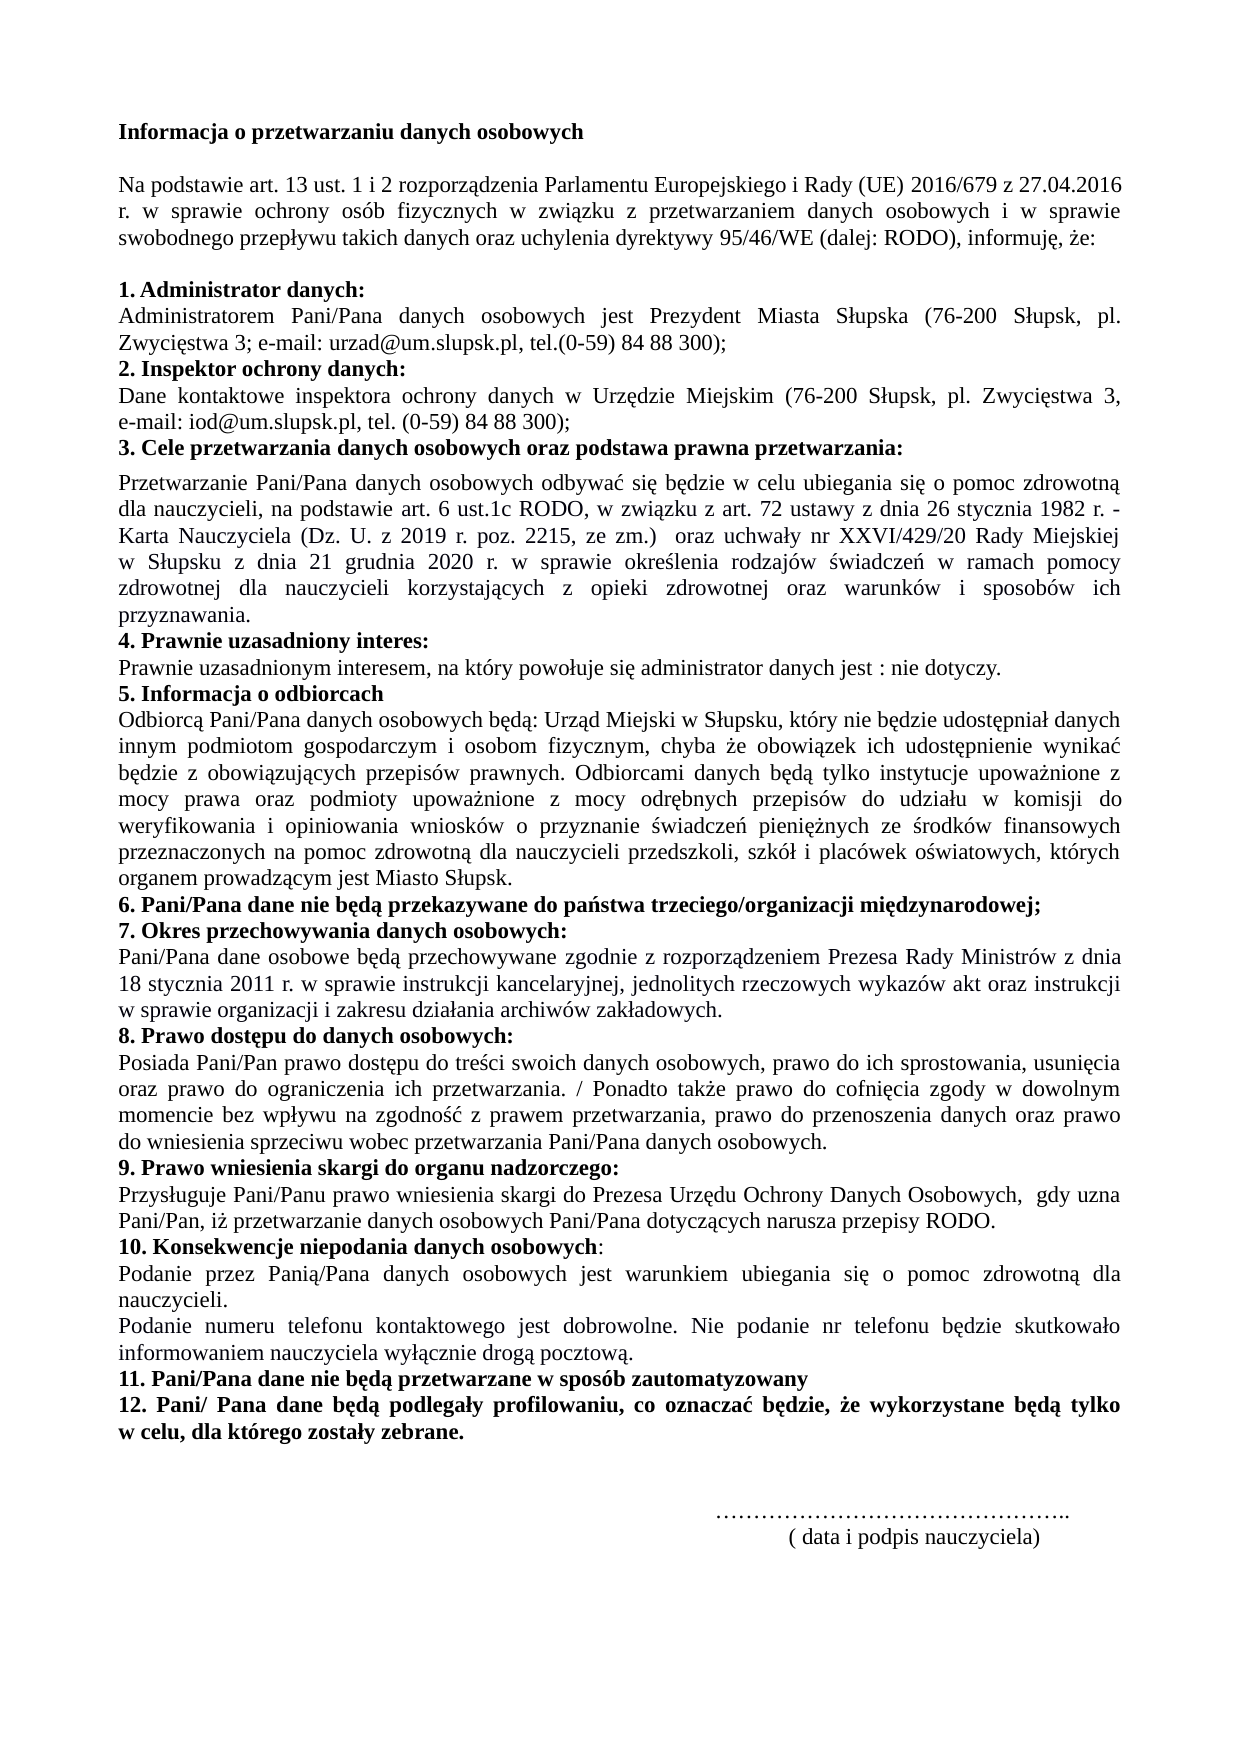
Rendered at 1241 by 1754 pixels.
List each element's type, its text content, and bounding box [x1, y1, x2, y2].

text Przysługuje Pani/Panu prawo wniesienia skargi do Prezesa Urzędu Ochrony Danych Osobowych, gdy uzna Pani/Pan, iż przetwarzanie danych osobowych Pani/Pana dotyczących narusza przepisy RODO. [118, 1181, 1122, 1233]
text Administratorem Pani/Pana danych osobowych jest Prezydent Miasta Słupska (76-200 Słupsk, pl. Zwycięstwa 3; e-mail: urzad@um.slupsk.pl, tel.(0-59) 84 88 300); [118, 303, 1122, 355]
text Odbiorcą Pani/Pana danych osobowych będą: Urząd Miejski w Słupsku, który nie będzie udostępniał danych innym podmiotom gospodarczym i osobom fizycznym, chyba że obowiązek ich udostępnienie wynikać będzie z obowiązujących przepisów prawnych. Odbiorcami danych będą tylko instytucje upoważnione z mocy prawa oraz podmioty upoważnione z mocy odrębnych przepisów do udziału w komisji do weryfikowania i opiniowania wniosków o przyznanie świadczeń pieniężnych ze środków finansowych przeznaczonych na pomoc zdrowotną dla nauczycieli przedszkoli, szkół i placówek oświatowych, których organem prowadzącym jest Miasto Słupsk. [118, 706, 1122, 891]
text Podanie przez Panią/Pana danych osobowych jest warunkiem ubiegania się o pomoc zdrowotną dla nauczycieli. [118, 1260, 1122, 1312]
text ……………………………………….. [118, 1497, 1122, 1523]
text 1. Administrator danych: [118, 276, 1122, 303]
text Pani/Pana dane osobowe będą przechowywane zgodnie z rozporządzeniem Prezesa Rady Ministrów z dnia 18 stycznia 2011 r. w sprawie instrukcji kancelaryjnej, jednolitych rzeczowych wykazów akt oraz instrukcji w sprawie organizacji i zakresu działania archiwów zakładowych. [118, 943, 1122, 1022]
text Prawnie uzasadnionym interesem, na który powołuje się administrator danych jest : nie dotyczy. [118, 653, 1122, 680]
text Dane kontaktowe inspektora ochrony danych w Urzędzie Miejskim (76-200 Słupsk, pl. Zwycięstwa 3, e-mail: iod@um.slupsk.pl, tel. (0-59) 84 88 300); [118, 382, 1122, 434]
text 6. Pani/Pana dane nie będą przekazywane do państwa trzeciego/organizacji międzynarodowej; [118, 891, 1122, 917]
text Podanie numeru telefonu kontaktowego jest dobrowolne. Nie podanie nr telefonu będzie skutkowało informowaniem nauczyciela wyłącznie drogą pocztową. [118, 1312, 1122, 1365]
text 11. Pani/Pana dane nie będą przetwarzane w sposób zautomatyzowany [118, 1365, 1122, 1391]
text 12. Pani/ Pana dane będą podlegały profilowaniu, co oznaczać będzie, że wykorzystane będą tylko w celu, dla którego zostały zebrane. [118, 1391, 1122, 1444]
text ( data i podpis nauczyciela) [118, 1523, 1122, 1549]
text 4. Prawnie uzasadniony interes: [118, 627, 1122, 653]
text 7. Okres przechowywania danych osobowych: [118, 917, 1122, 943]
text 2. Inspektor ochrony danych: [118, 355, 1122, 382]
text Na podstawie art. 13 ust. 1 i 2 rozporządzenia Parlamentu Europejskiego i Rady (UE) 2016/679 z 27.04.2016 r. w sprawie ochrony osób fizycznych w związku z przetwarzaniem danych osobowych i w sprawie swobodnego przepływu takich danych oraz uchylenia dyrektywy 95/46/WE (dalej: RODO), informuję, że: [118, 171, 1122, 250]
text 3. Cele przetwarzania danych osobowych oraz podstawa prawna przetwarzania: [118, 434, 1122, 461]
text Posiada Pani/Pan prawo dostępu do treści swoich danych osobowych, prawo do ich sprostowania, usunięcia oraz prawo do ograniczenia ich przetwarzania. / Ponadto także prawo do cofnięcia zgody w dowolnym momencie bez wpływu na zgodność z prawem przetwarzania, prawo do przenoszenia danych oraz prawo do wniesienia sprzeciwu wobec przetwarzania Pani/Pana danych osobowych. [118, 1049, 1122, 1154]
text 8. Prawo dostępu do danych osobowych: [118, 1022, 1122, 1049]
text Przetwarzanie Pani/Pana danych osobowych odbywać się będzie w celu ubiegania się o pomoc zdrowotną dla nauczycieli, na podstawie art. 6 ust.1c RODO, w związku z art. 72 ustawy z dnia 26 stycznia 1982 r. - Karta Nauczyciela (Dz. U. z 2019 r. poz. 2215, ze zm.) oraz uchwały nr XXVI/429/20 Rady Miejskiej w Słupsku z dnia 21 grudnia 2020 r. w sprawie określenia rodzajów świadczeń w ramach pomocy zdrowotnej dla nauczycieli korzystających z opieki zdrowotnej oraz warunków i sposobów ich przyznawania. [118, 469, 1122, 627]
text 5. Informacja o odbiorcach [118, 680, 1122, 706]
text 10. Konsekwencje niepodania danych osobowych: [118, 1233, 1122, 1260]
text Informacja o przetwarzaniu danych osobowych [118, 118, 1122, 144]
text 9. Prawo wniesienia skargi do organu nadzorczego: [118, 1154, 1122, 1181]
